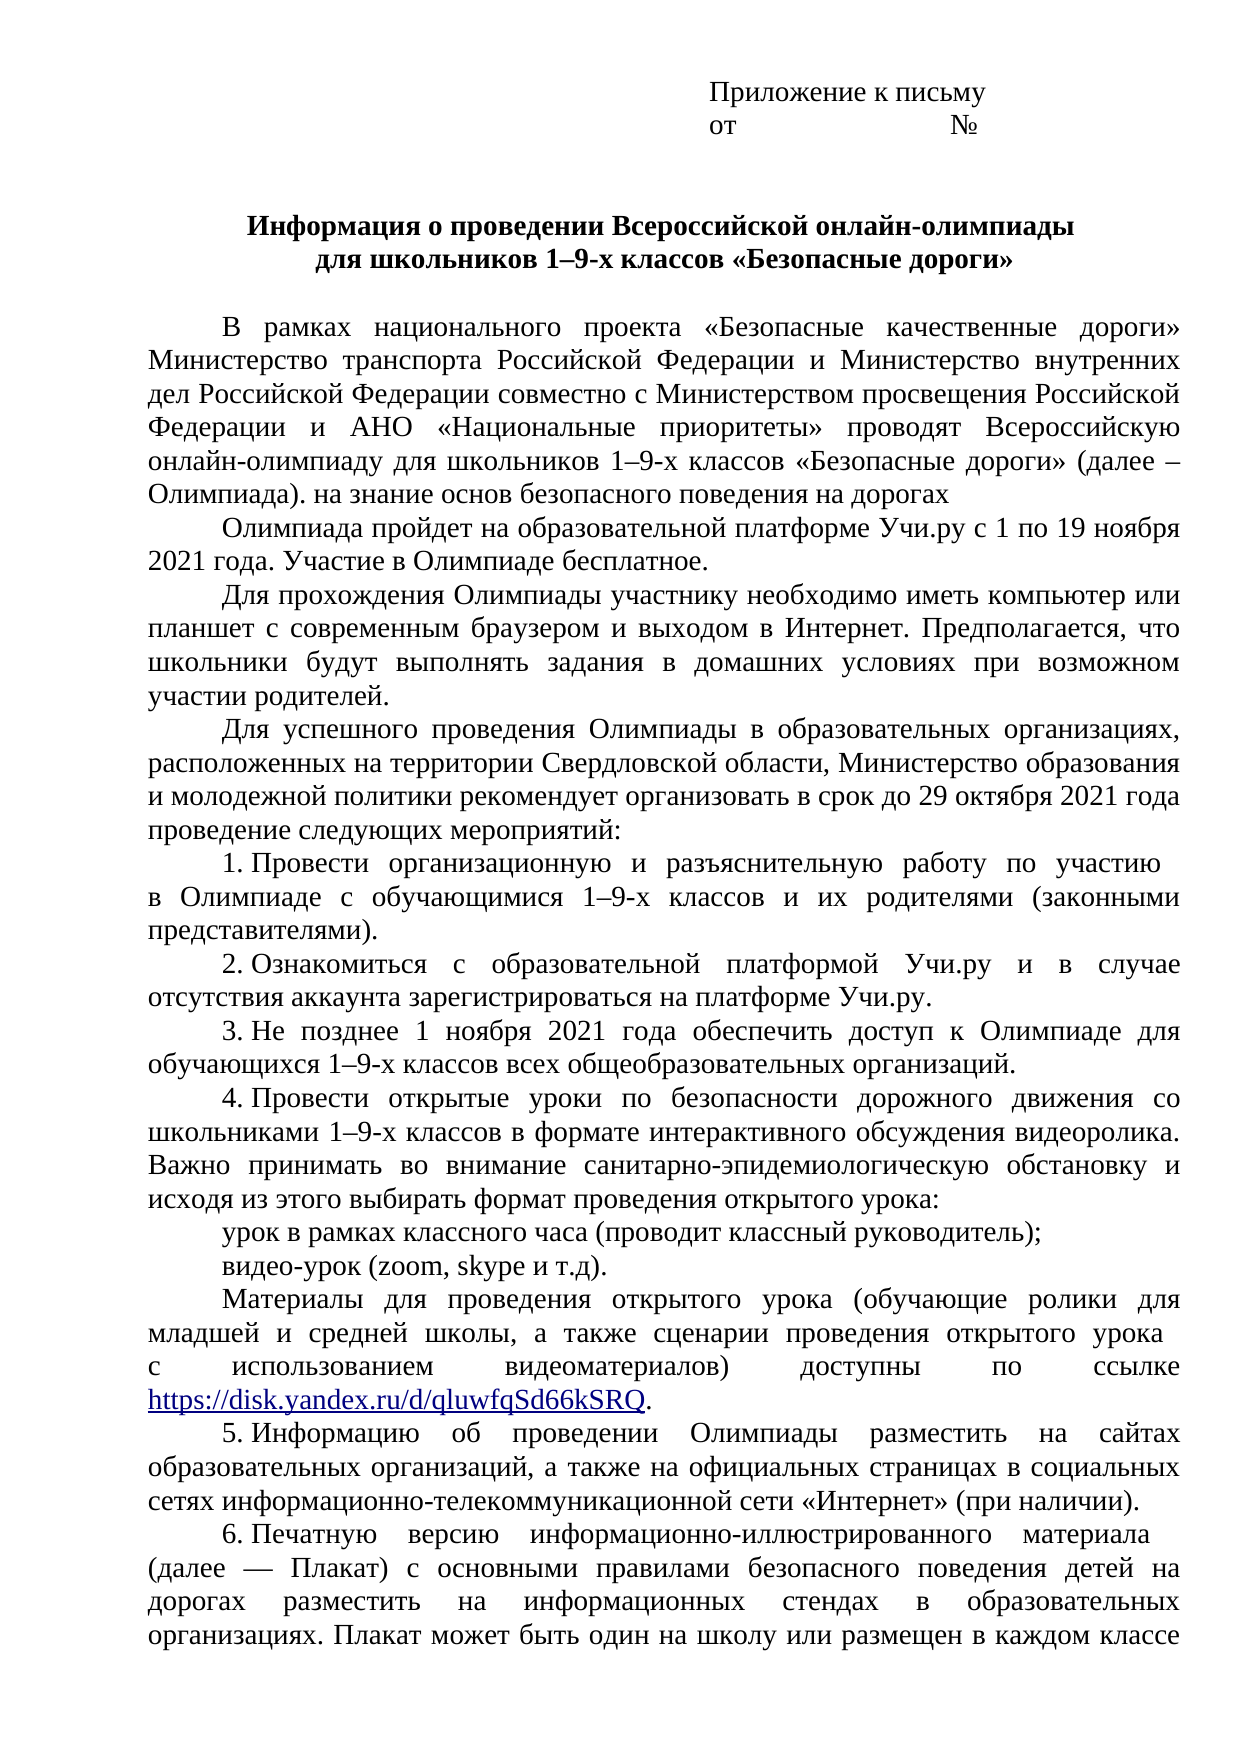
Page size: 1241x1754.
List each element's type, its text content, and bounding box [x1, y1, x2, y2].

text Олимпиада пройдет на образовательной платформе Учи.ру с 1 по 19 ноября 2021 года. Участие в Олимпиаде бесплатное. [148, 510, 1181, 577]
text Приложение к письму [709, 74, 1181, 107]
text 5. Информацию об проведении Олимпиады разместить на сайтах образовательных организаций, а также на официальных страницах в социальных сетях информационно-телекоммуникационной сети «Интернет» (при наличии). [148, 1416, 1181, 1516]
text 3. Не позднее 1 ноября 2021 года обеспечить доступ к Олимпиаде для обучающихся 1–9-х классов всех общеобразовательных организаций. [148, 1013, 1181, 1080]
text видео-урок (zoom, skype и т.д). [148, 1248, 1181, 1281]
text от %REG_DATE% № %REG_NUM% [709, 107, 1181, 141]
text В рамках национального проекта «Безопасные качественные дороги» Министерство транспорта Российской Федерации и Министерство внутренних дел Российской Федерации совместно с Министерством просвещения Российской Федерации и АНО «Национальные приоритеты» проводят Всероссийскую онлайн-олимпиаду для школьников 1–9-х классов «Безопасные дороги» (далее – Олимпиада). на знание основ безопасного поведения на дорогах [148, 309, 1181, 510]
text Для прохождения Олимпиады участнику необходимо иметь компьютер или планшет с современным браузером и выходом в Интернет. Предполагается, что школьники будут выполнять задания в домашних условиях при возможном участии родителей. [148, 577, 1181, 711]
text урок в рамках классного часа (проводит классный руководитель); [148, 1214, 1181, 1248]
text 4. Провести открытые уроки по безопасности дорожного движения со школьниками 1–9-х классов в формате интерактивного обсуждения видеоролика. Важно принимать во внимание санитарно-эпидемиологическую обстановку и исходя из этого выбирать формат проведения открытого урока: [148, 1080, 1181, 1214]
text Для успешного проведения Олимпиады в образовательных организациях, расположенных на территории Свердловской области, Министерство образования и молодежной политики рекомендует организовать в срок до 29 октября 2021 года проведение следующих мероприятий: [148, 711, 1181, 845]
text Материалы для проведения открытого урока (обучающие ролики для младшей и средней школы, а также сценарии проведения открытого урока с использованием видеоматериалов) доступны по ссылке https://disk.yandex.ru/d/qluwfqSd66kSRQ. [148, 1281, 1181, 1416]
text 1. Провести организационную и разъяснительную работу по участию в Олимпиаде с обучающимися 1–9-х классов и их родителями (законными представителями). [148, 845, 1181, 946]
text 6. Печатную версию информационно-иллюстрированного материала (далее — Плакат) с основными правилами безопасного поведения детей на дорогах разместить на информационных стендах в образовательных организациях. Плакат может быть один на школу или размещен в каждом классе [148, 1516, 1181, 1650]
text 2. Ознакомиться с образовательной платформой Учи.ру и в случае отсутствия аккаунта зарегистрироваться на платформе Учи.ру. [148, 946, 1181, 1013]
text Информация о проведении Всероссийской онлайн-олимпиады для школьников 1–9-х классов «Безопасные дороги» [148, 208, 1181, 275]
